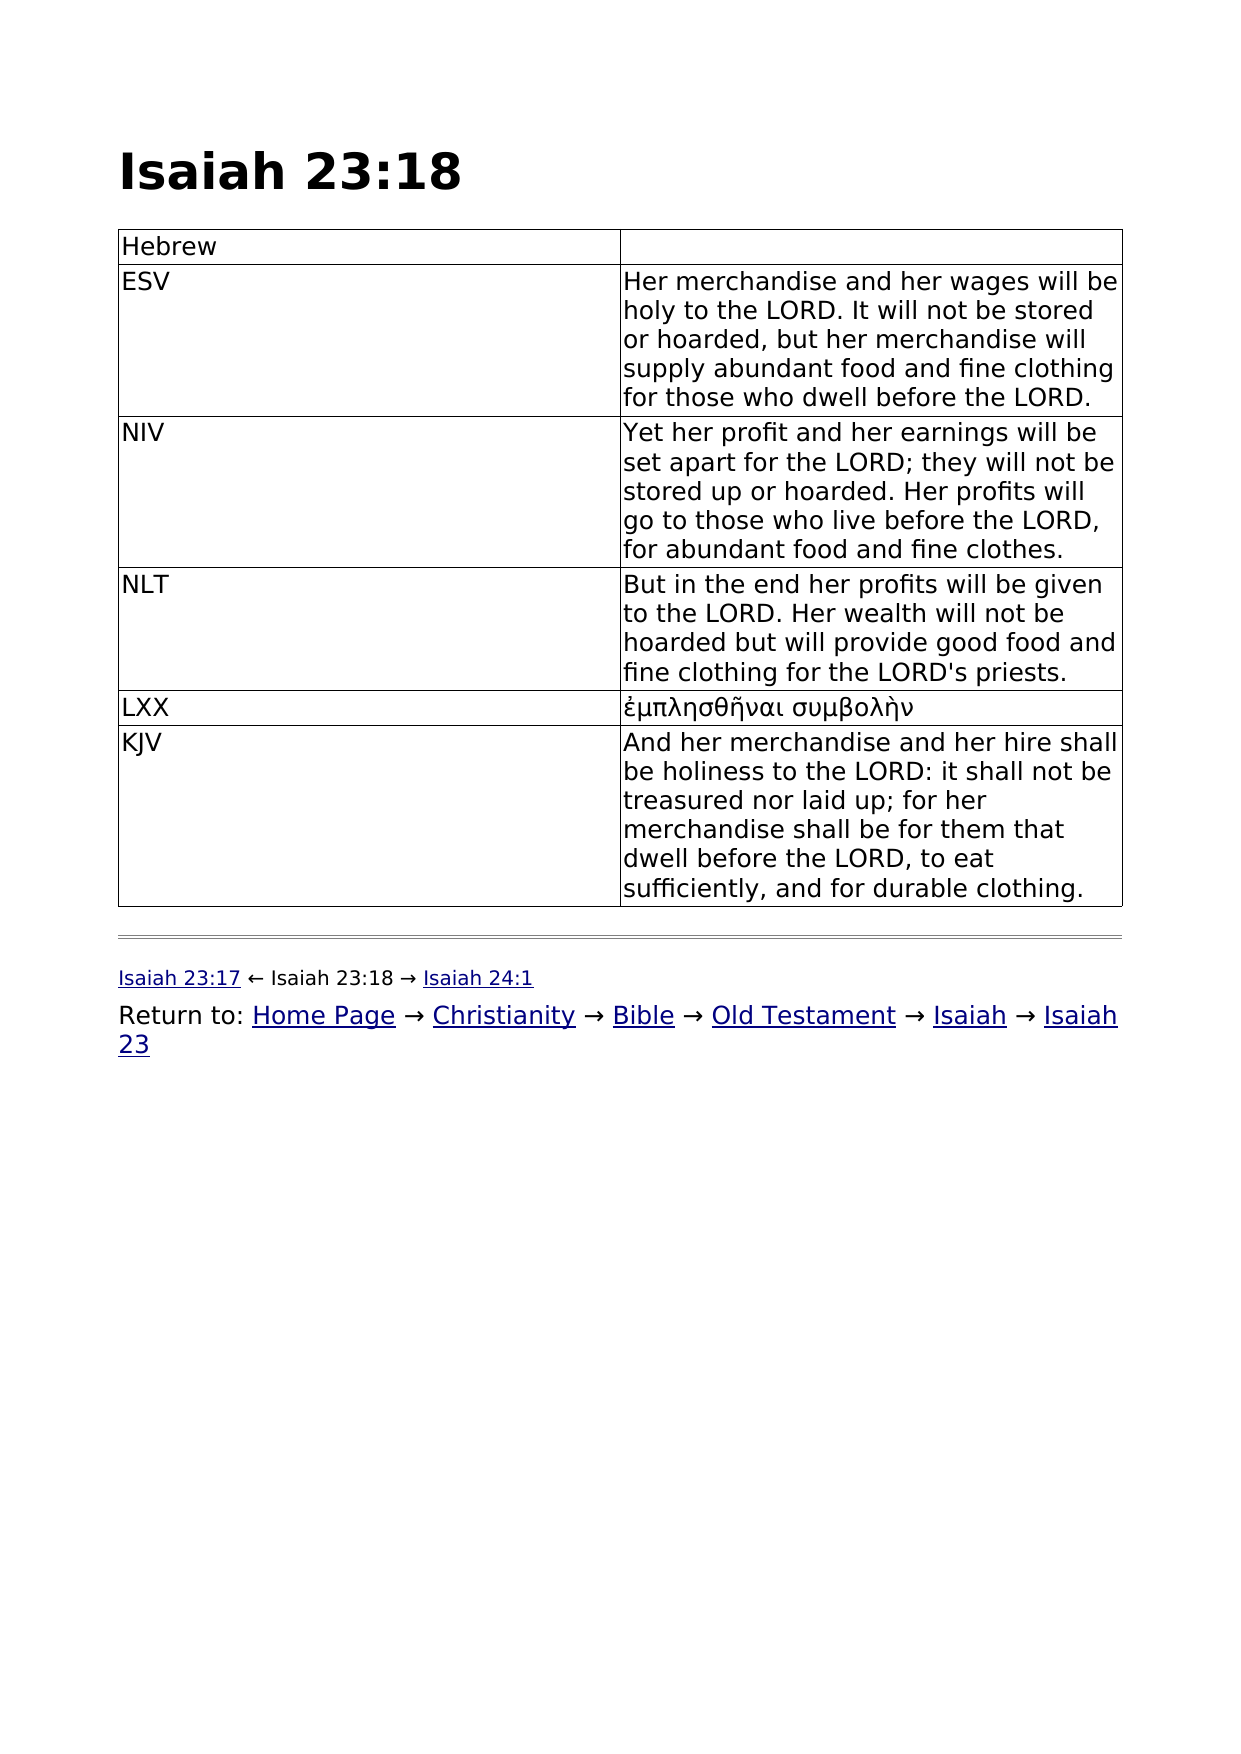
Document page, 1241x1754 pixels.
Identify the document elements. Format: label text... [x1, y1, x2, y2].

table_cell And her merchandise and her hire shall be holiness to the LORD: it shall not be treasured nor laid up; for her merchandise shall be for them that dwell before the LORD, to eat sufficiently, and for durable clothing. [621, 726, 1122, 906]
table_cell But in the end her profits will be given to the LORD. Her wealth will not be hoarded but will provide good food and fine clothing for the LORD's priests. [621, 568, 1122, 690]
table_cell Yet her profit and her earnings will be set apart for the LORD; they will not be stored up or hoarded. Her profits will go to those who live before the LORD, for abundant food and fine clothes. [621, 417, 1122, 567]
table_cell LXX [119, 691, 620, 725]
table_cell NIV [119, 417, 620, 567]
table_cell ESV [119, 265, 620, 416]
text Isaiah 23:17 ← Isaiah 23:18 → Isaiah 24:1 [118, 967, 1122, 1001]
table_cell ἐμπλησθῆναι συμβολὴν [621, 691, 1122, 725]
table_cell Her merchandise and her wages will be holy to the LORD. It will not be stored or hoarded, but her merchandise will supply abundant food and fine clothing for those who dwell before the LORD. [621, 265, 1122, 416]
text Return to: Home Page → Christianity → Bible → Old Testament → Isaiah → Isaiah 23 [118, 1001, 1122, 1059]
table_header [621, 230, 1122, 264]
table_cell KJV [119, 726, 620, 906]
table_cell NLT [119, 568, 620, 690]
table_header Hebrew [119, 230, 620, 264]
subtitle Isaiah 23:18 [118, 143, 1122, 201]
